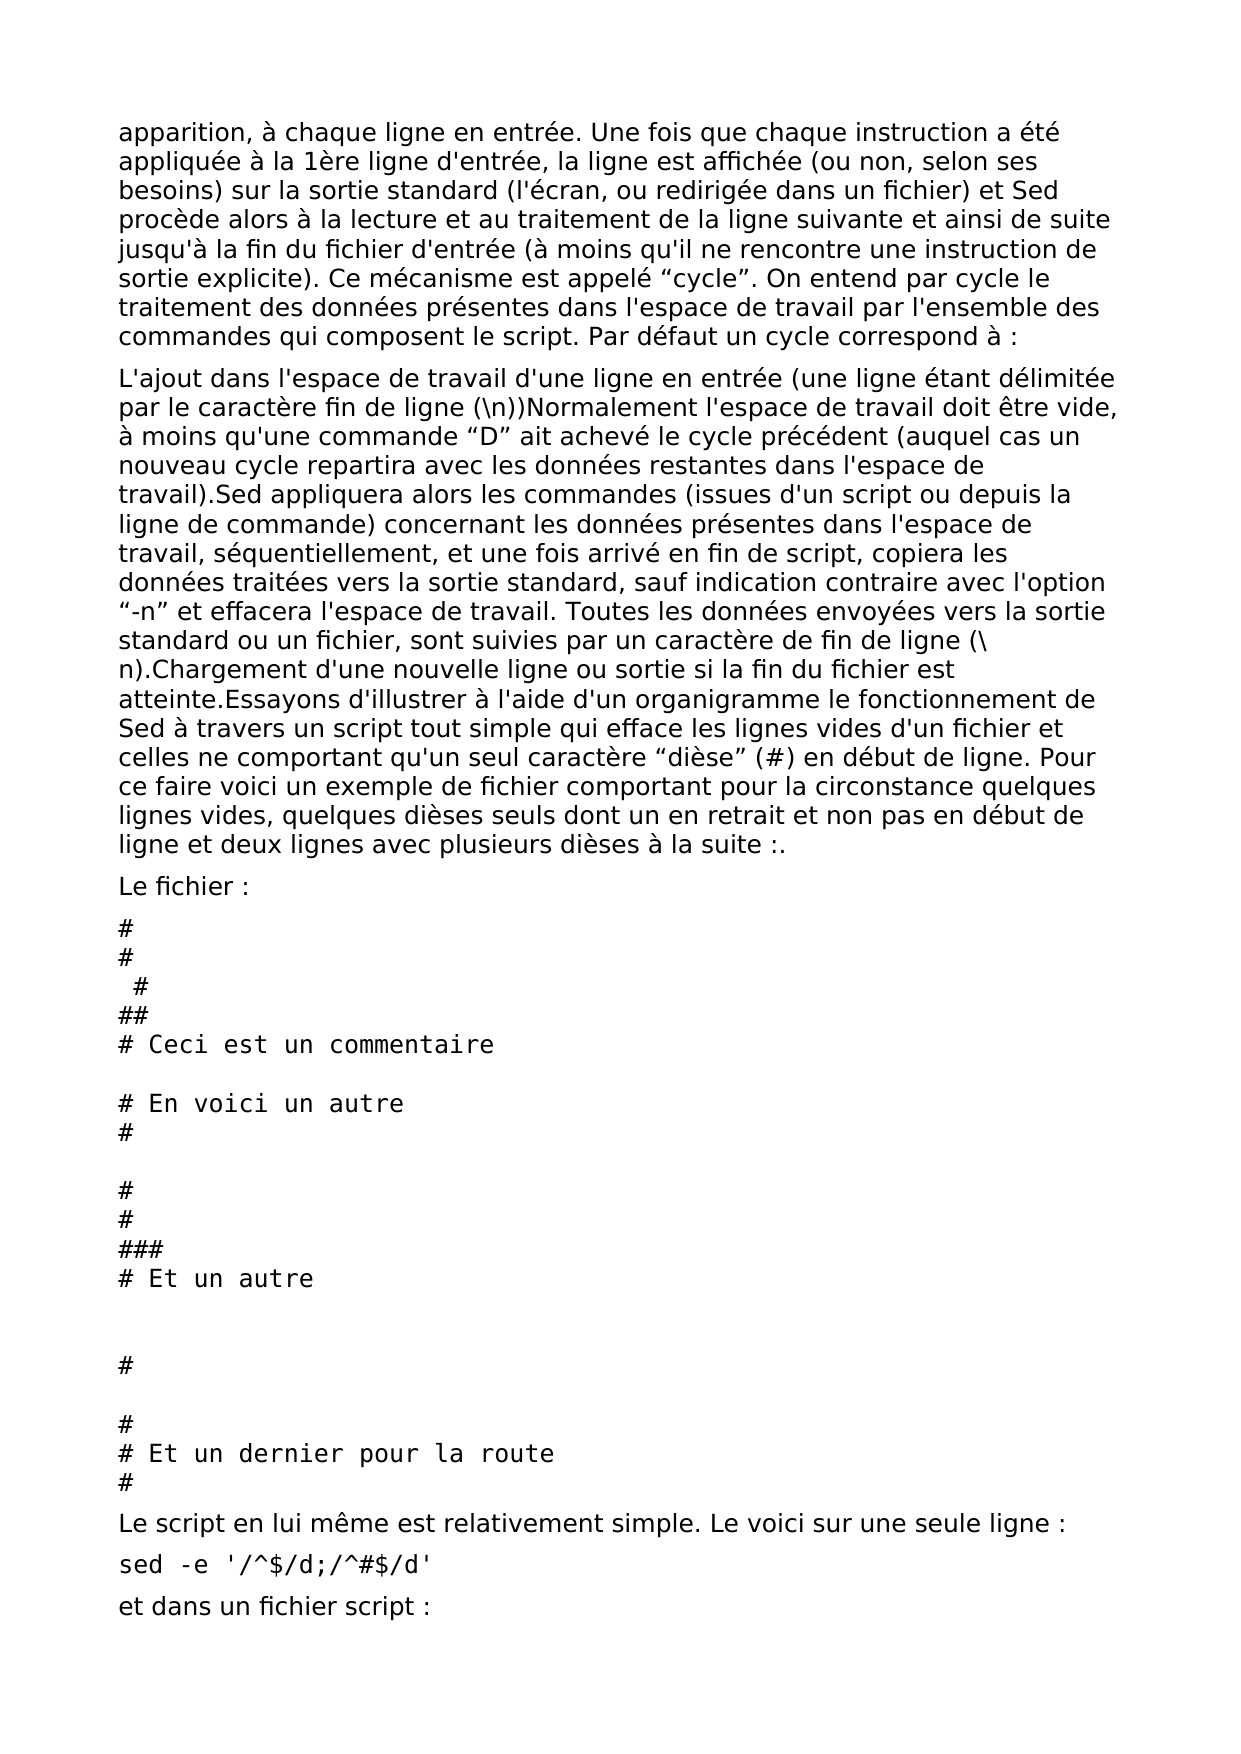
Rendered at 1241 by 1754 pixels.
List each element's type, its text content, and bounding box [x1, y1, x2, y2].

text apparition, à chaque ligne en entrée. Une fois que chaque instruction a été appliquée à la 1ère ligne d'entrée, la ligne est affichée (ou non, selon ses besoins) sur la sortie standard (l'écran, ou redirigée dans un fichier) et Sed procède alors à la lecture et au traitement de la ligne suivante et ainsi de suite jusqu'à la fin du fichier d'entrée (à moins qu'il ne rencontre une instruction de sortie explicite). Ce mécanisme est appelé “cycle”. On entend par cycle le traitement des données présentes dans l'espace de travail par l'ensemble des commandes qui composent le script. Par défaut un cycle correspond à : [118, 118, 1122, 351]
text sed -e '/^$/d;/^#$/d' [118, 1551, 1122, 1580]
text Le fichier : [118, 872, 1122, 901]
text L'ajout dans l'espace de travail d'une ligne en entrée (une ligne étant délimitée par le caractère fin de ligne (\n))Normalement l'espace de travail doit être vide, à moins qu'une commande “D” ait achevé le cycle précédent (auquel cas un nouveau cycle repartira avec les données restantes dans l'espace de travail).Sed appliquera alors les commandes (issues d'un script ou depuis la ligne de commande) concernant les données présentes dans l'espace de travail, séquentiellement, et une fois arrivé en fin de script, copiera les données traitées vers la sortie standard, sauf indication contraire avec l'option “-n” et effacera l'espace de travail. Toutes les données envoyées vers la sortie standard ou un fichier, sont suivies par un caractère de fin de ligne (\n).Chargement d'une nouvelle ligne ou sortie si la fin du fichier est atteinte.Essayons d'illustrer à l'aide d'un organigramme le fonctionnement de Sed à travers un script tout simple qui efface les lignes vides d'un fichier et celles ne comportant qu'un seul caractère “dièse” (#) en début de ligne. Pour ce faire voici un exemple de fichier comportant pour la circonstance quelques lignes vides, quelques dièses seuls dont un en retrait et non pas en début de ligne et deux lignes avec plusieurs dièses à la suite :. [118, 364, 1122, 860]
text et dans un fichier script : [118, 1592, 1122, 1621]
text Le script en lui même est relativement simple. Le voici sur une seule ligne : [118, 1509, 1122, 1538]
text # # # ## # Ceci est un commentaire # En voici un autre # # # ### # Et un autre # # # Et un dernier pour la route # [118, 914, 1122, 1497]
